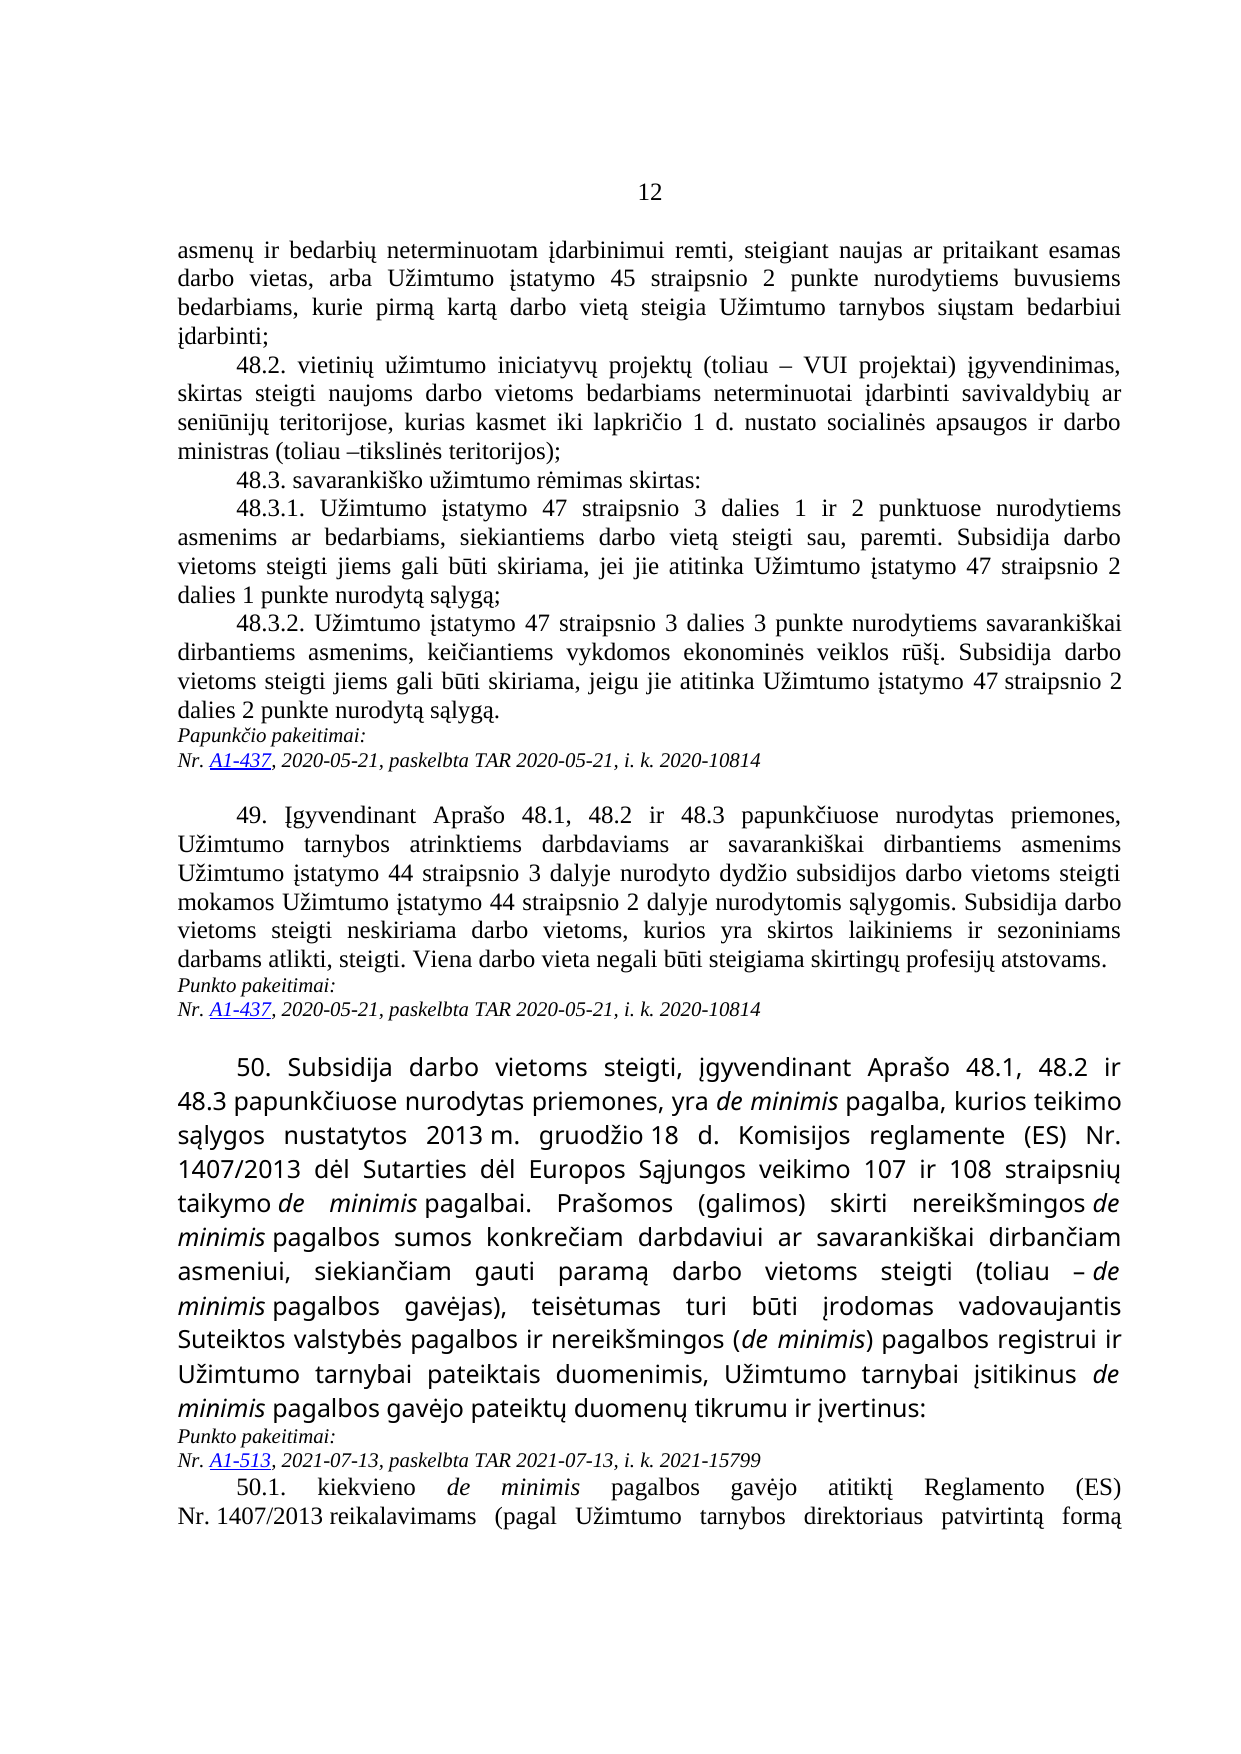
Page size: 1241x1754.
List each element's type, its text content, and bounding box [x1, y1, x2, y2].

text 48.2. vietinių užimtumo iniciatyvų projektų (toliau – VUI projektai) įgyvendinimas, skirtas steigti naujoms darbo vietoms bedarbiams neterminuotai įdarbinti savivaldybių ar seniūnijų teritorijose, kurias kasmet iki lapkričio 1 d. nustato socialinės apsaugos ir darbo ministras (toliau –tikslinės teritorijos); [177, 350, 1122, 465]
text Punkto pakeitimai: [177, 973, 1122, 997]
text Nr. A1-513, 2021-07-13, paskelbta TAR 2021-07-13, i. k. 2021-15799 [177, 1448, 1122, 1472]
text 50. Subsidija darbo vietoms steigti, įgyvendinant Aprašo 48.1, 48.2 ir 48.3 papunkčiuose nurodytas priemones, yra de minimis pagalba, kurios teikimo sąlygos nustatytos 2013 m. gruodžio 18 d. Komisijos reglamente (ES) Nr. 1407/2013 dėl Sutarties dėl Europos Sąjungos veikimo 107 ir 108 straipsnių taikymo de minimis pagalbai. Prašomos (galimos) skirti nereikšmingos de minimis pagalbos sumos konkrečiam darbdaviui ar savarankiškai dirbančiam asmeniui, siekiančiam gauti paramą darbo vietoms steigti (toliau – de minimis pagalbos gavėjas), teisėtumas turi būti įrodomas vadovaujantis Suteiktos valstybės pagalbos ir nereikšmingos (de minimis) pagalbos registrui ir Užimtumo tarnybai pateiktais duomenimis, Užimtumo tarnybai įsitikinus de minimis pagalbos gavėjo pateiktų duomenų tikrumu ir įvertinus: [177, 1050, 1122, 1424]
text 50.1. kiekvieno de minimis pagalbos gavėjo atitiktį Reglamento (ES) Nr. 1407/2013 reikalavimams (pagal Užimtumo tarnybos direktoriaus patvirtintą formą [177, 1472, 1122, 1530]
text 48.3.1. Užimtumo įstatymo 47 straipsnio 3 dalies 1 ir 2 punktuose nurodytiems asmenims ar bedarbiams, siekiantiems darbo vietą steigti sau, paremti. Subsidija darbo vietoms steigti jiems gali būti skiriama, jei jie atitinka Užimtumo įstatymo 47 straipsnio 2 dalies 1 punkte nurodytą sąlygą; [177, 493, 1122, 608]
text Papunkčio pakeitimai: [177, 723, 1122, 747]
text 48.3. savarankiško užimtumo rėmimas skirtas: [177, 465, 1122, 493]
text Nr. A1-437, 2020-05-21, paskelbta TAR 2020-05-21, i. k. 2020-10814 [177, 997, 1122, 1021]
text 49. Įgyvendinant Aprašo 48.1, 48.2 ir 48.3 papunkčiuose nurodytas priemones, Užimtumo tarnybos atrinktiems darbdaviams ar savarankiškai dirbantiems asmenims Užimtumo įstatymo 44 straipsnio 3 dalyje nurodyto dydžio subsidijos darbo vietoms steigti mokamos Užimtumo įstatymo 44 straipsnio 2 dalyje nurodytomis sąlygomis. Subsidija darbo vietoms steigti neskiriama darbo vietoms, kurios yra skirtos laikiniems ir sezoniniams darbams atlikti, steigti. Viena darbo vieta negali būti steigiama skirtingų profesijų atstovams. [177, 800, 1122, 973]
text Nr. A1-437, 2020-05-21, paskelbta TAR 2020-05-21, i. k. 2020-10814 [177, 747, 1122, 772]
text 48.3.2. Užimtumo įstatymo 47 straipsnio 3 dalies 3 punkte nurodytiems savarankiškai dirbantiems asmenims, keičiantiems vykdomos ekonominės veiklos rūšį. Subsidija darbo vietoms steigti jiems gali būti skiriama, jeigu jie atitinka Užimtumo įstatymo 47 straipsnio 2 dalies 2 punkte nurodytą sąlygą. [177, 608, 1122, 723]
text asmenų ir bedarbių neterminuotam įdarbinimui remti, steigiant naujas ar pritaikant esamas darbo vietas, arba Užimtumo įstatymo 45 straipsnio 2 punkte nurodytiems buvusiems bedarbiams, kurie pirmą kartą darbo vietą steigia Užimtumo tarnybos siųstam bedarbiui įdarbinti; [177, 235, 1122, 350]
text Punkto pakeitimai: [177, 1424, 1122, 1448]
